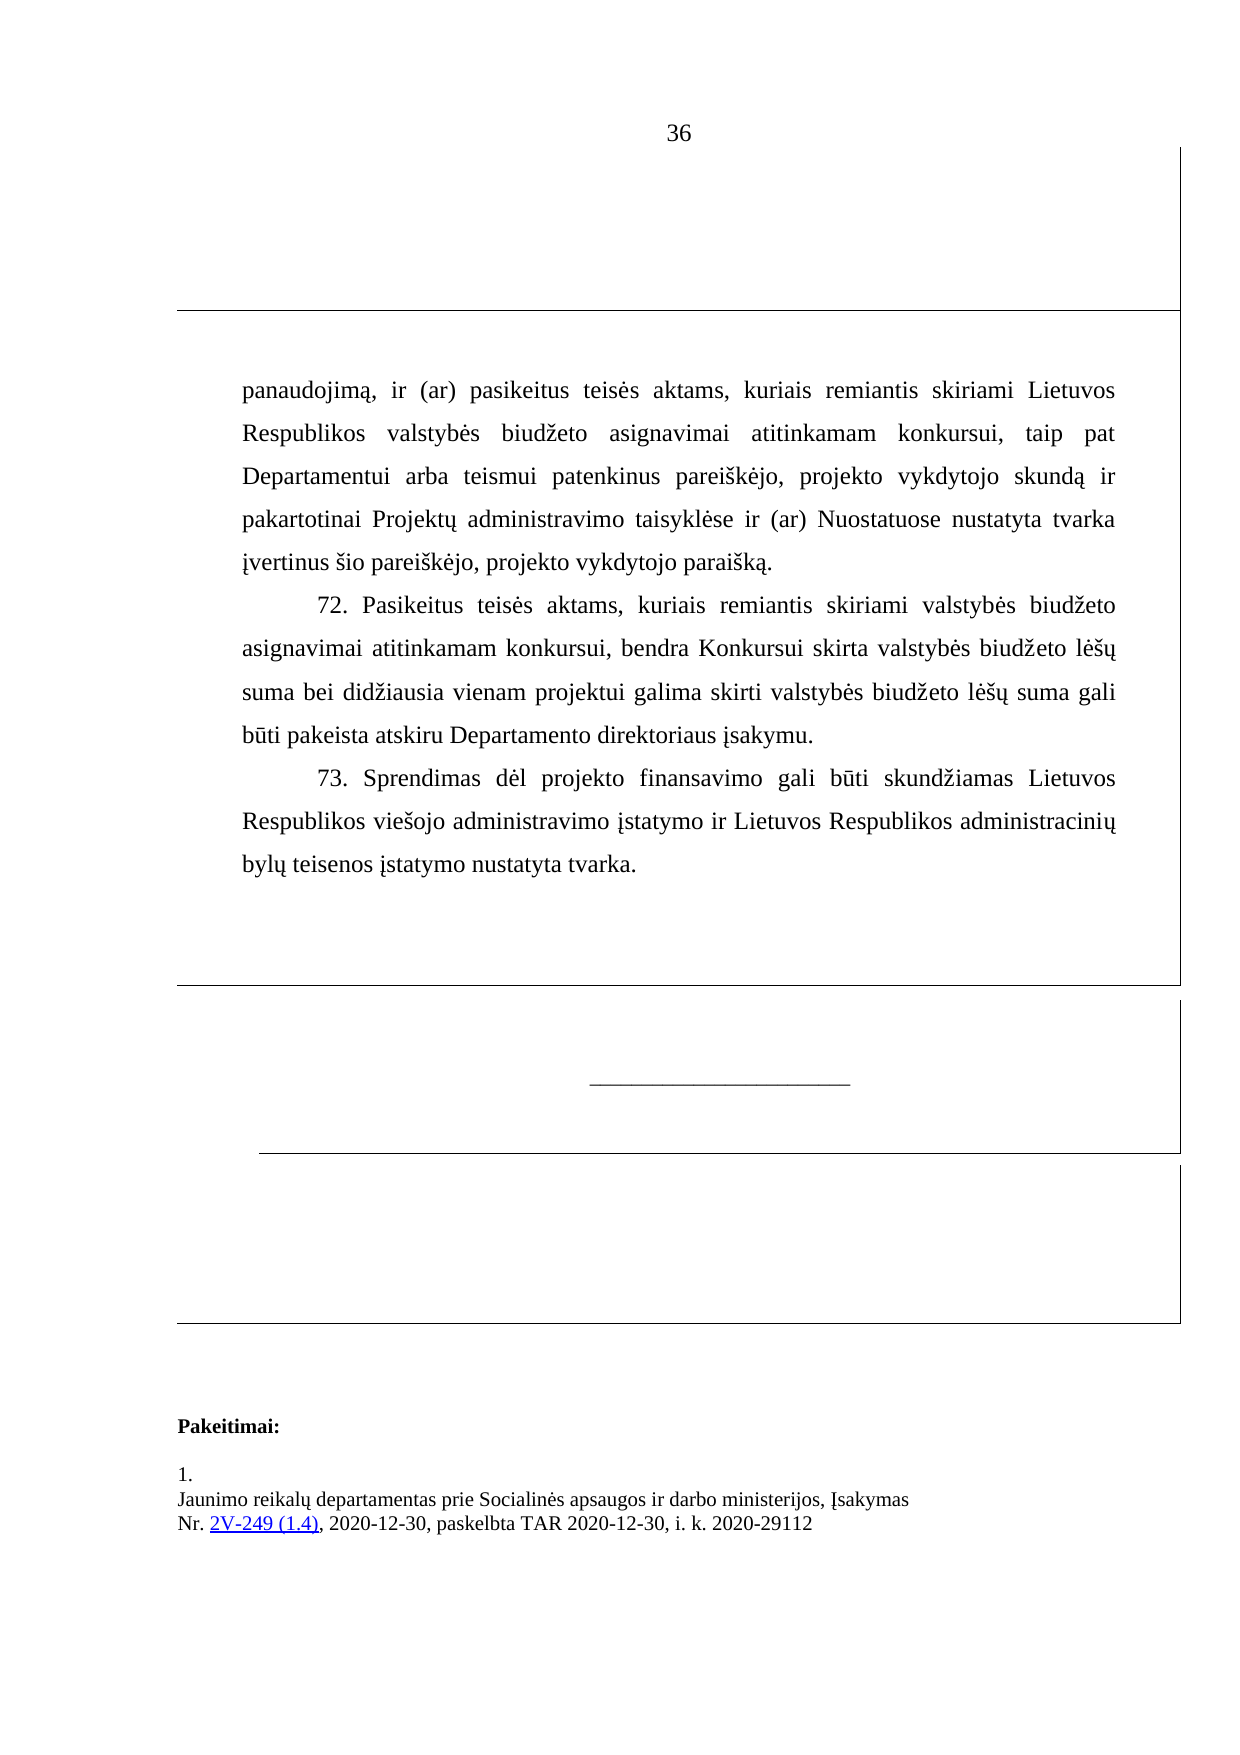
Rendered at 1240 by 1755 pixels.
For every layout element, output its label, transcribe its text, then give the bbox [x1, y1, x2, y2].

text 1. [177, 1462, 1181, 1486]
text 72. Pasikeitus teisės aktams, kuriais remiantis skiriami valstybės biudžeto asignavimai atitinkamam konkursui, bendra Konkursui skirta valstybės biudžeto lėšų suma bei didžiausia vienam projektui galima skirti valstybės biudžeto lėšų suma gali būti pakeista atskiru Departamento direktoriaus įsakymu. [177, 526, 1181, 698]
text Nr. 2V-249 (1.4), 2020-12-30, paskelbta TAR 2020-12-30, i. k. 2020-29112 [177, 1511, 1181, 1534]
text Pakeitimai: [177, 1414, 1181, 1438]
text Jaunimo reikalų departamentas prie Socialinės apsaugos ir darbo ministerijos, Įsakymas [177, 1486, 1181, 1511]
text _________________________ [259, 1000, 1180, 1153]
text 73. Sprendimas dėl projekto finansavimo gali būti skundžiamas Lietuvos Respublikos viešojo administravimo įstatymo ir Lietuvos Respublikos administracinių bylų teisenos įstatymo nustatyta tvarka. [177, 698, 1181, 878]
text 71. Departamento direktoriaus sprendimas dėl projekto finansavimo gali būti pakeistas ar pripažintas netekusiu galios atsižvelgiant į SPPD pateiktą metinę atitinkamos projekto įgyvendinimo ataskaitą ir (ar) tinkamą valstybės biudžeto lėšų panaudojimą, ir (ar) pasikeitus teisės aktams, kuriais remiantis skiriami Lietuvos Respublikos valstybės biudžeto asignavimai atitinkamam konkursui, taip pat Departamentui arba teismui patenkinus pareiškėjo, projekto vykdytojo skundą ir pakartotinai Projektų administravimo taisyklėse ir (ar) Nuostatuose nustatyta tvarka įvertinus šio pareiškėjo, projekto vykdytojo paraišką. [177, 310, 1180, 526]
